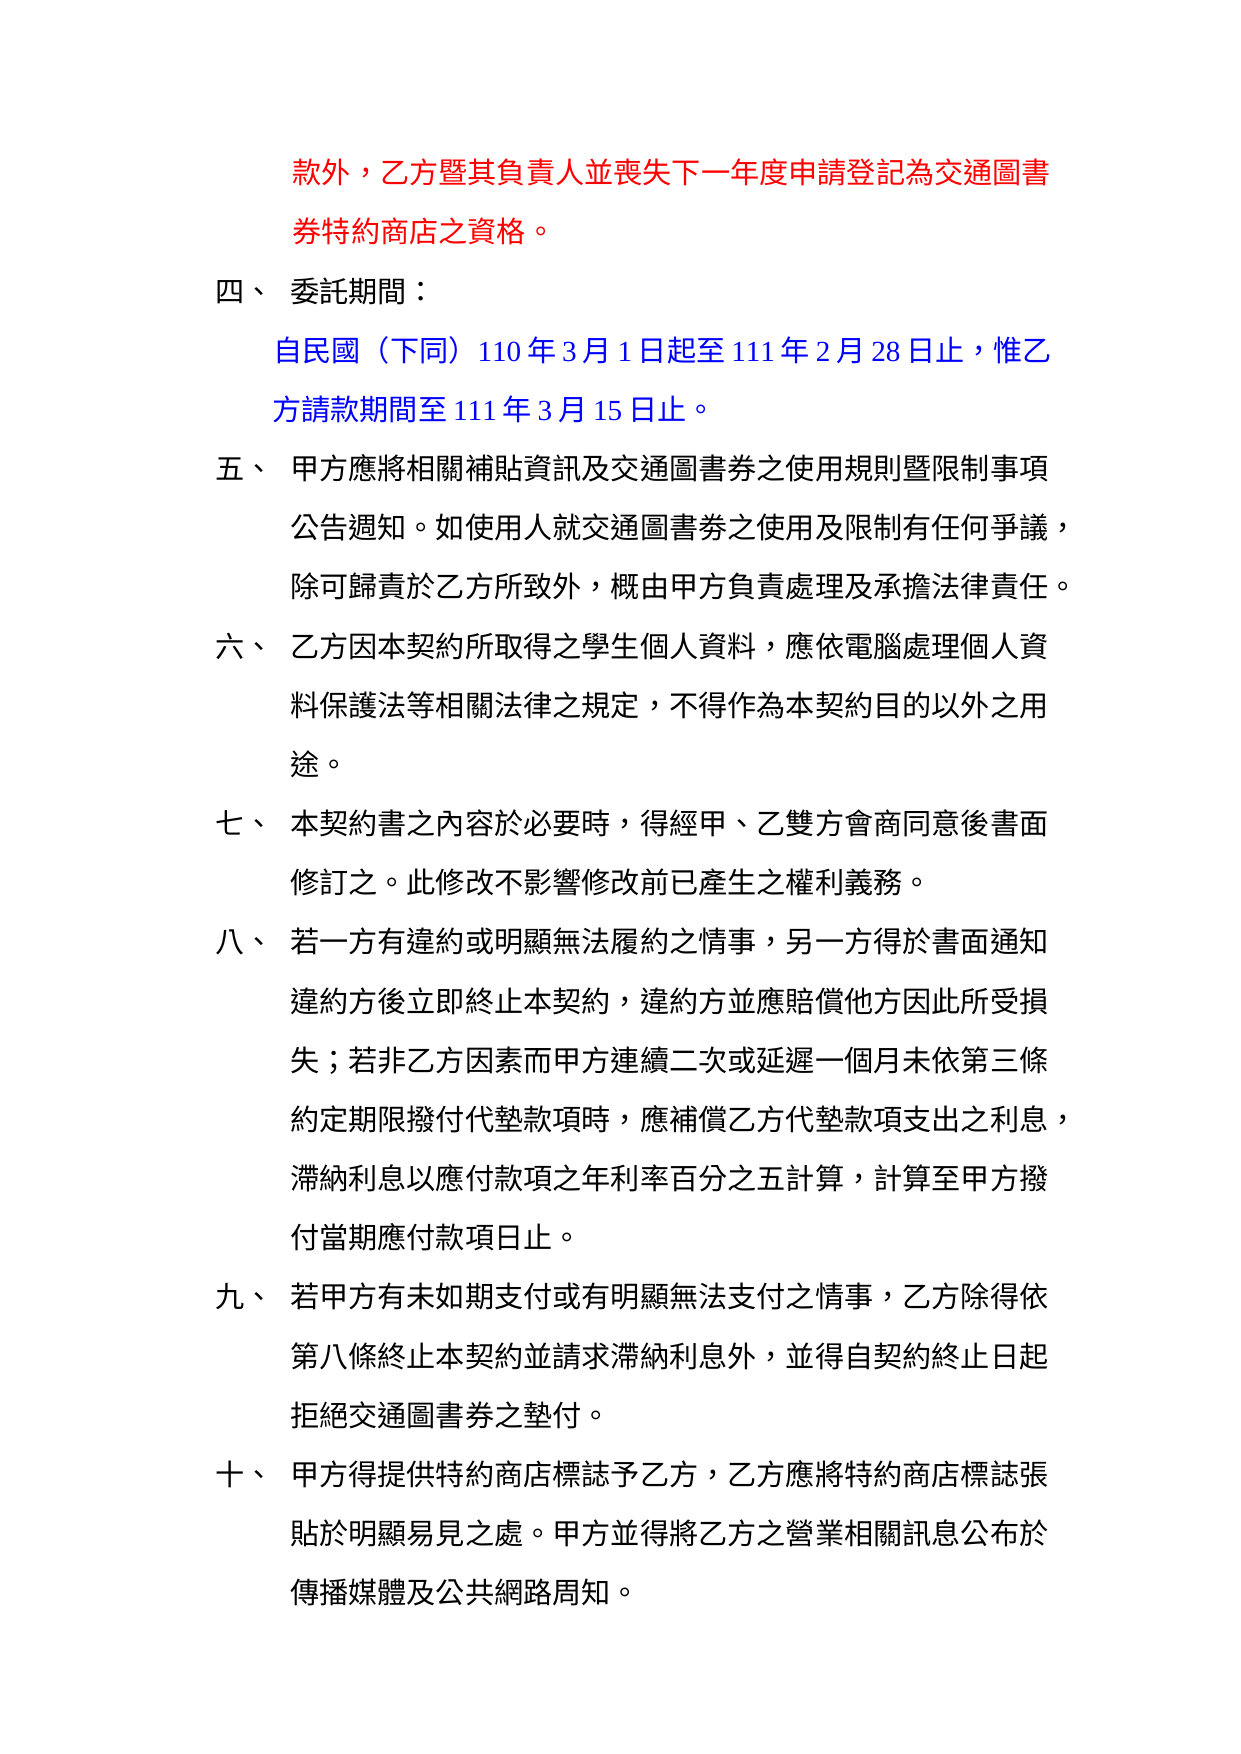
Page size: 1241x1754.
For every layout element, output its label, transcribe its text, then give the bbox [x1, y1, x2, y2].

list 甲方得提供特約商店標誌予乙方，乙方應將特約商店標誌張貼於明顯易見之處。甲方並得將乙方之營業相關訊息公布於傳播媒體及公共網路周知。 [215, 1451, 1063, 1612]
list 委託期間： [215, 268, 1063, 310]
list 甲方應將相關補貼資訊及交通圖書券之使用規則暨限制事項公告週知。如使用人就交通圖書劵之使用及限制有任何爭議，除可歸責於乙方所致外，概由甲方負責處理及承擔法律責任。 [215, 446, 1063, 606]
list 若甲方有未如期支付或有明顯無法支付之情事，乙方除得依第八條終止本契約並請求滯納利息外，並得自契約終止日起拒絕交通圖書券之墊付。 [215, 1274, 1063, 1434]
list 若一方有違約或明顯無法履約之情事，另一方得於書面通知違約方後立即終止本契約，違約方並應賠償他方因此所受損失；若非乙方因素而甲方連續二次或延遲一個月未依第三條約定期限撥付代墊款項時，應補償乙方代墊款項支出之利息，滯納利息以應付款項之年利率百分之五計算，計算至甲方撥付當期應付款項日止。 [215, 919, 1063, 1257]
text 自民國（下同）110年3月1日起至111年2月28日止，惟乙方請款期間至111年3月15日止。 [272, 327, 1063, 429]
list 乙方因本契約所取得之學生個人資料，應依電腦處理個人資料保護法等相關法律之規定，不得作為本契約目的以外之用途。 [215, 623, 1063, 784]
text 款外，乙方暨其負責人並喪失下一年度申請登記為交通圖書券特約商店之資格。 [243, 150, 1063, 251]
list 本契約書之內容於必要時，得經甲、乙雙方會商同意後書面修訂之。此修改不影響修改前已產生之權利義務。 [215, 801, 1063, 902]
